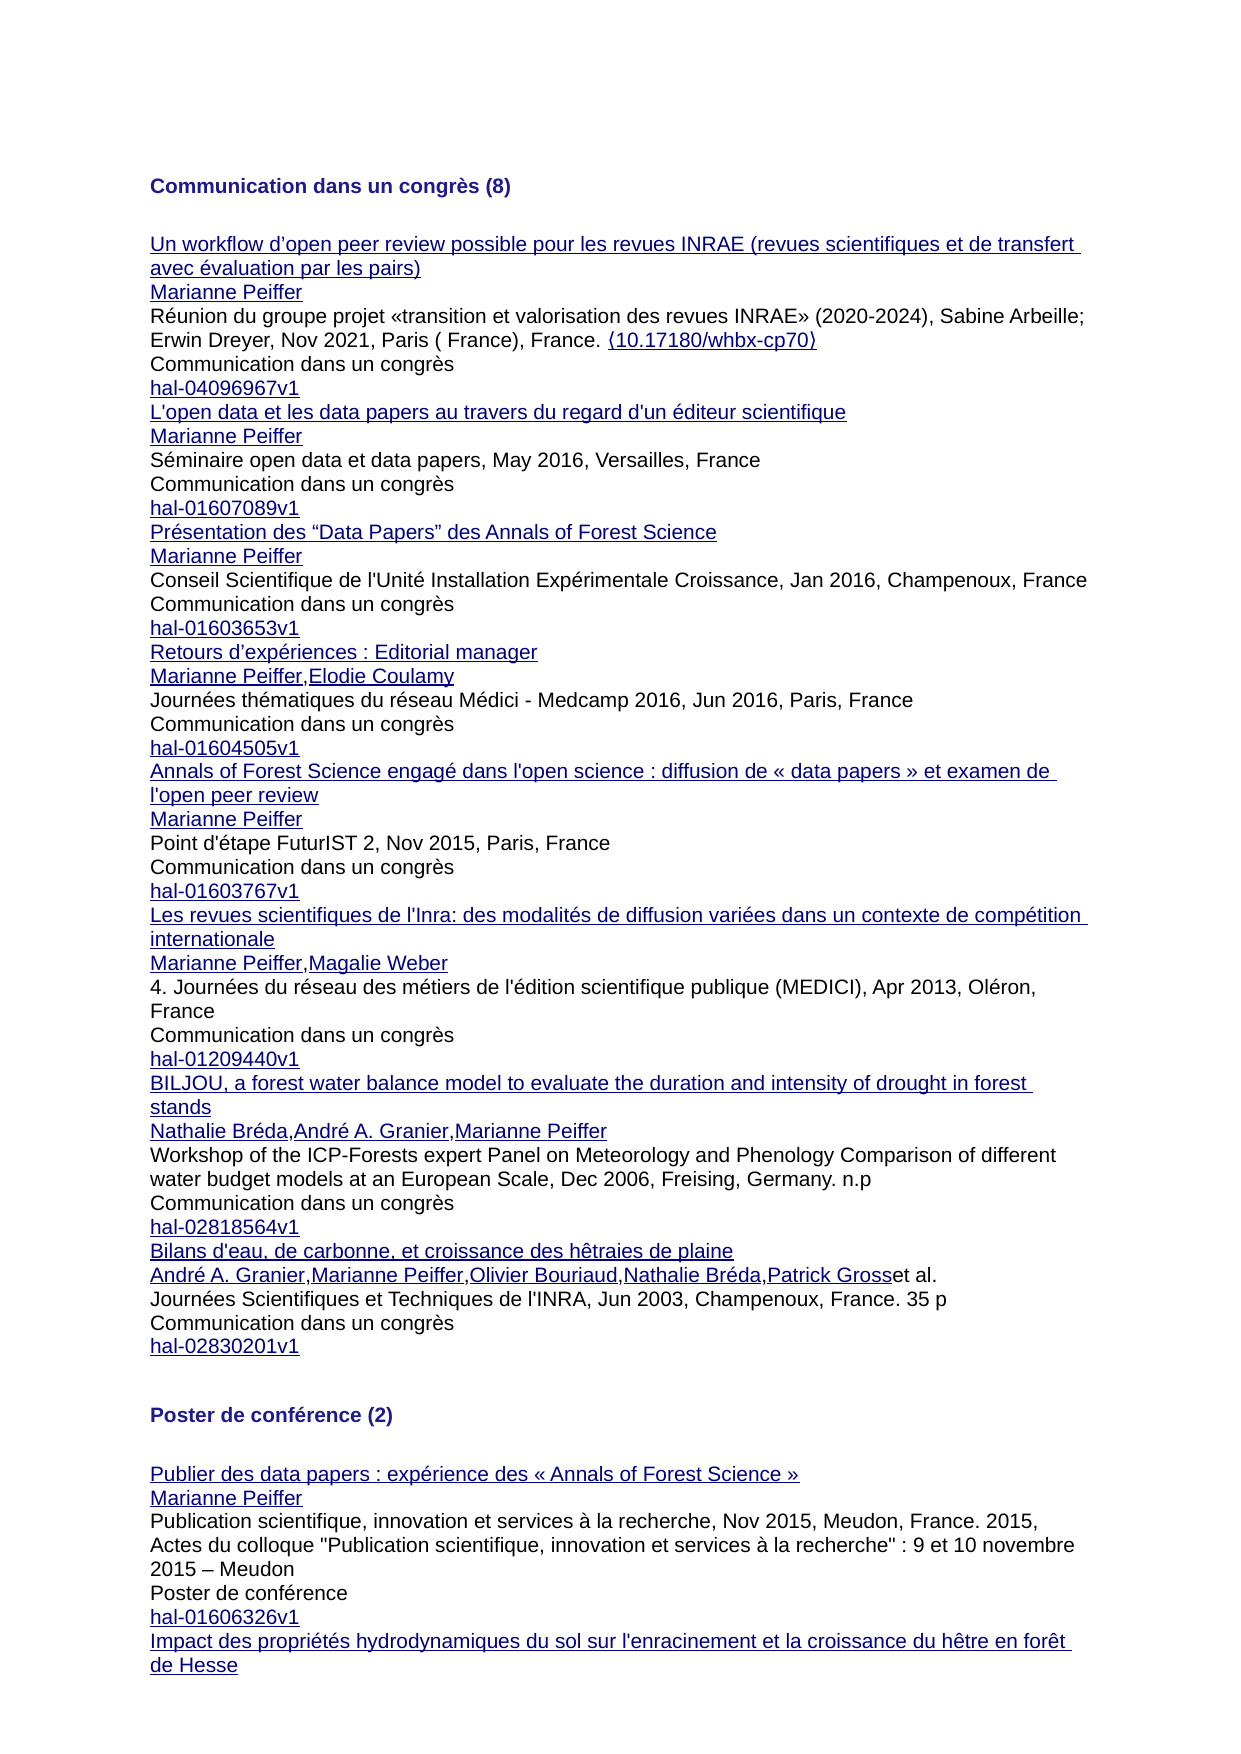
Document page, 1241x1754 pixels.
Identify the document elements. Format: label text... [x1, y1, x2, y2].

table_header Publier des data papers : expérience des « Annals of Forest Science » Marianne Peiffer Publication scientifique, innovation et services à la recherche, Nov 2015, Meudon, France. 2015, Actes du colloque "Publication scientifique, innovation et services à la recherche" : 9 et 10 novembre 2015 – Meudon Poster de conférence hal-01606326v1 [150, 1461, 1090, 1629]
subtitle Poster de conférence (2) [150, 1403, 1090, 1427]
table_cell Annals of Forest Science engagé dans l'open science : diffusion de « data papers » et examen de l'open peer review Marianne Peiffer Point d'étape FuturIST 2, Nov 2015, Paris, France Communication dans un congrès hal-01603767v1 [150, 759, 1090, 903]
subtitle Communication dans un congrès (8) [150, 174, 1090, 198]
table_cell BILJOU, a forest water balance model to evaluate the duration and intensity of drought in forest stands Nathalie Bréda,André A. Granier,Marianne Peiffer Workshop of the ICP-Forests expert Panel on Meteorology and Phenology Comparison of different water budget models at an European Scale, Dec 2006, Freising, Germany. n.p Communication dans un congrès hal-02818564v1 [150, 1071, 1090, 1238]
table_cell Présentation des “Data Papers” des Annals of Forest Science Marianne Peiffer Conseil Scientifique de l'Unité Installation Expérimentale Croissance, Jan 2016, Champenoux, France Communication dans un congrès hal-01603653v1 [150, 520, 1090, 639]
table_header Un workflow d’open peer review possible pour les revues INRAE (revues scientifiques et de transfert avec évaluation par les pairs) Marianne Peiffer Réunion du groupe projet «transition et valorisation des revues INRAE» (2020-2024), Sabine Arbeille; Erwin Dreyer, Nov 2021, Paris ( France), France. ⟨10.17180/whbx-cp70⟩ Communication dans un congrès hal-04096967v1 [150, 232, 1090, 400]
table_cell Les revues scientifiques de l'Inra: des modalités de diffusion variées dans un contexte de compétition internationale Marianne Peiffer,Magalie Weber 4. Journées du réseau des métiers de l'édition scientifique publique (MEDICI), Apr 2013, Oléron, France Communication dans un congrès hal-01209440v1 [150, 903, 1090, 1071]
table_cell L'open data et les data papers au travers du regard d'un éditeur scientifique Marianne Peiffer Séminaire open data et data papers, May 2016, Versailles, France Communication dans un congrès hal-01607089v1 [150, 400, 1090, 520]
table_cell Impact des propriétés hydrodynamiques du sol sur l'enracinement et la croissance du hêtre en forêt de Hesse [150, 1629, 1090, 1677]
table_cell Retours d’expériences : Editorial manager Marianne Peiffer,Elodie Coulamy Journées thématiques du réseau Médici - Medcamp 2016, Jun 2016, Paris, France Communication dans un congrès hal-01604505v1 [150, 640, 1090, 759]
table_cell Bilans d'eau, de carbonne, et croissance des hêtraies de plaine André A. Granier,Marianne Peiffer,Olivier Bouriaud,Nathalie Bréda,Patrick Grosset al. Journées Scientifiques et Techniques de l'INRA, Jun 2003, Champenoux, France. 35 p Communication dans un congrès hal-02830201v1 [150, 1239, 1090, 1358]
